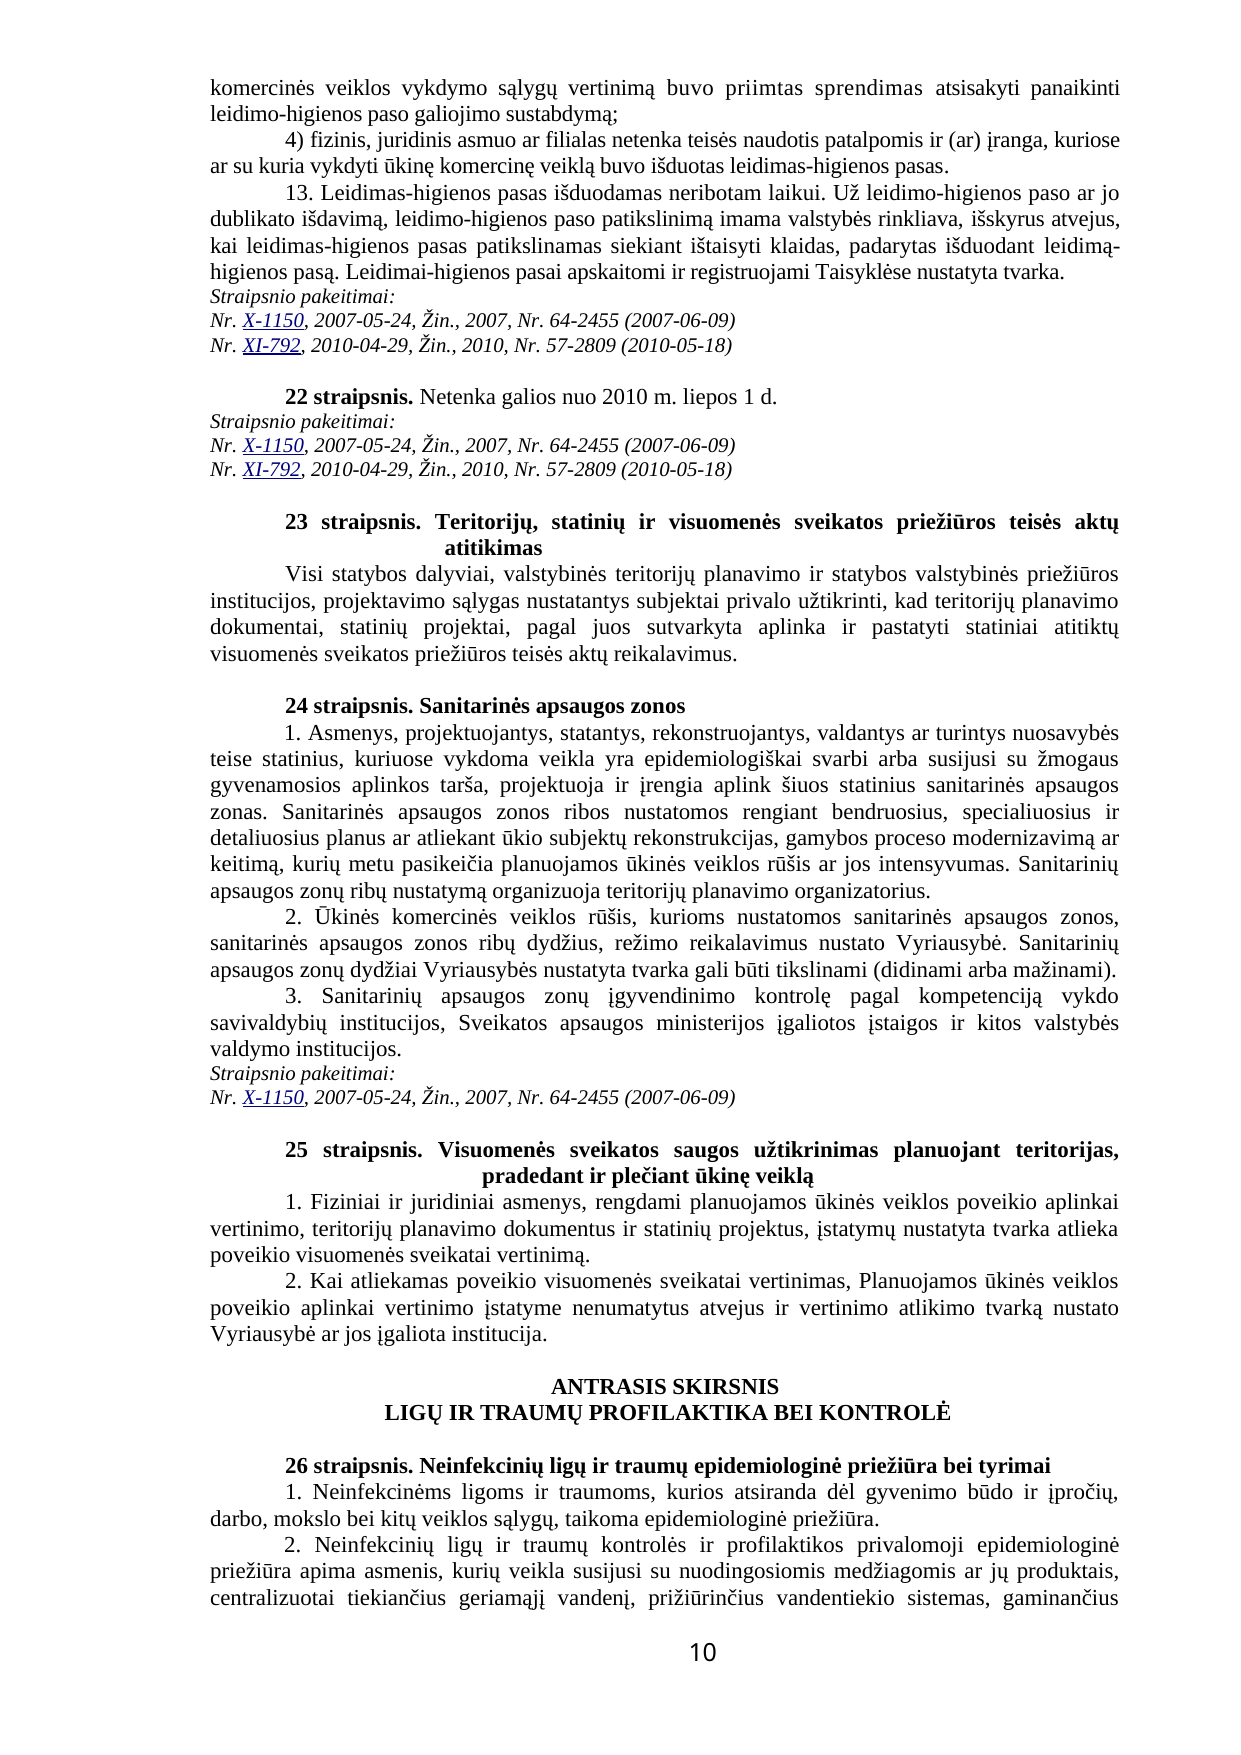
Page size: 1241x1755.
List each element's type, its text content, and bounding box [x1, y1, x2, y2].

text 3. Sanitarinių apsaugos zonų įgyvendinimo kontrolę pagal kompetenciją vykdo savivaldybių institucijos, Sveikatos apsaugos ministerijos įgaliotos įstaigos ir kitos valstybės valdymo institucijos. [210, 982, 1120, 1061]
text 4) fizinis, juridinis asmuo ar filialas netenka teisės naudotis patalpomis ir (ar) įranga, kuriose ar su kuria vykdyti ūkinę komercinę veiklą buvo išduotas leidimas-higienos pasas. [210, 126, 1120, 179]
text 1. Fiziniai ir juridiniai asmenys, rengdami planuojamos ūkinės veiklos poveikio aplinkai vertinimo, teritorijų planavimo dokumentus ir statinių projektus, įstatymų nustatyta tvarka atlieka poveikio visuomenės sveikatai vertinimą. [210, 1188, 1120, 1267]
text Straipsnio pakeitimai: [210, 284, 1120, 308]
subtitle LIGŲ IR TRAUMŲ PROFILAKTIKA BEI KONTROLĖ [210, 1399, 1120, 1426]
text 1. Asmenys, projektuojantys, statantys, rekonstruojantys, valdantys ar turintys nuosavybės teise statinius, kuriuose vykdoma veikla yra epidemiologiškai svarbi arba susijusi su žmogaus gyvenamosios aplinkos tarša, projektuoja ir įrengia aplink šiuos statinius sanitarinės apsaugos zonas. Sanitarinės apsaugos zonos ribos nustatomos rengiant bendruosius, specialiuosius ir detaliuosius planus ar atliekant ūkio subjektų rekonstrukcijas, gamybos proceso modernizavimą ar keitimą, kurių metu pasikeičia planuojamos ūkinės veiklos rūšis ar jos intensyvumas. Sanitarinių apsaugos zonų ribų nustatymą organizuoja teritorijų planavimo organizatorius. [210, 719, 1120, 903]
subtitle 26 straipsnis. Neinfekcinių ligų ir traumų epidemiologinė priežiūra bei tyrimai [285, 1452, 1120, 1478]
text 2. Ūkinės komercinės veiklos rūšis, kurioms nustatomos sanitarinės apsaugos zonos, sanitarinės apsaugos zonos ribų dydžius, režimo reikalavimus nustato Vyriausybė. Sanitarinių apsaugos zonų dydžiai Vyriausybės nustatyta tvarka gali būti tikslinami (didinami arba mažinami). [210, 903, 1120, 982]
text Visi statybos dalyviai, valstybinės teritorijų planavimo ir statybos valstybinės priežiūros institucijos, projektavimo sąlygas nustatantys subjektai privalo užtikrinti, kad teritorijų planavimo dokumentai, statinių projektai, pagal juos sutvarkyta aplinka ir pastatyti statiniai atitiktų visuomenės sveikatos priežiūros teisės aktų reikalavimus. [210, 561, 1120, 666]
text 1. Neinfekcinėms ligoms ir traumoms, kurios atsiranda dėl gyvenimo būdo ir įpročių, darbo, mokslo bei kitų veiklos sąlygų, taikoma epidemiologinė priežiūra. [210, 1478, 1120, 1531]
text 2. Kai atliekamas poveikio visuomenės sveikatai vertinimas, Planuojamos ūkinės veiklos poveikio aplinkai vertinimo įstatyme nenumatytus atvejus ir vertinimo atlikimo tvarką nustato Vyriausybė ar jos įgaliota institucija. [210, 1267, 1120, 1347]
text Nr. X-1150, 2007-05-24, Žin., 2007, Nr. 64-2455 (2007-06-09) [210, 308, 1120, 332]
subtitle 23 straipsnis. Teritorijų, statinių ir visuomenės sveikatos priežiūros teisės aktų atitikimas [285, 508, 1120, 561]
text Nr. X-1150, 2007-05-24, Žin., 2007, Nr. 64-2455 (2007-06-09) [210, 433, 1120, 457]
text 22 straipsnis. Netenka galios nuo 2010 m. liepos 1 d. [210, 383, 1120, 409]
subtitle 25 straipsnis. Visuomenės sveikatos saugos užtikrinimas planuojant teritorijas, pradedant ir plečiant ūkinę veiklą [285, 1136, 1120, 1188]
text komercinės veiklos vykdymo sąlygų vertinimą buvo priimtas sprendimas atsisakyti panaikinti leidimo-higienos paso galiojimo sustabdymą; [210, 73, 1120, 126]
text Nr. X-1150, 2007-05-24, Žin., 2007, Nr. 64-2455 (2007-06-09) [210, 1085, 1120, 1109]
subtitle antrasis skirsnis [210, 1373, 1120, 1399]
text Nr. XI-792, 2010-04-29, Žin., 2010, Nr. 57-2809 (2010-05-18) [210, 457, 1120, 481]
text 13. Leidimas-higienos pasas išduodamas neribotam laikui. Už leidimo-higienos paso ar jo dublikato išdavimą, leidimo-higienos paso patikslinimą imama valstybės rinkliava, išskyrus atvejus, kai leidimas-higienos pasas patikslinamas siekiant ištaisyti klaidas, padarytas išduodant leidimą-higienos pasą. Leidimai-higienos pasai apskaitomi ir registruojami Taisyklėse nustatyta tvarka. [210, 179, 1120, 284]
text Straipsnio pakeitimai: [210, 409, 1120, 433]
text Nr. XI-792, 2010-04-29, Žin., 2010, Nr. 57-2809 (2010-05-18) [210, 332, 1120, 357]
text 2. Neinfekcinių ligų ir traumų kontrolės ir profilaktikos privalomoji epidemiologinė priežiūra apima asmenis, kurių veikla susijusi su nuodingosiomis medžiagomis ar jų produktais, centralizuotai tiekiančius geriamąjį vandenį, prižiūrinčius vandentiekio sistemas, gaminančius [210, 1531, 1120, 1610]
text Straipsnio pakeitimai: [210, 1061, 1120, 1085]
subtitle 24 straipsnis. Sanitarinės apsaugos zonos [210, 692, 1120, 719]
